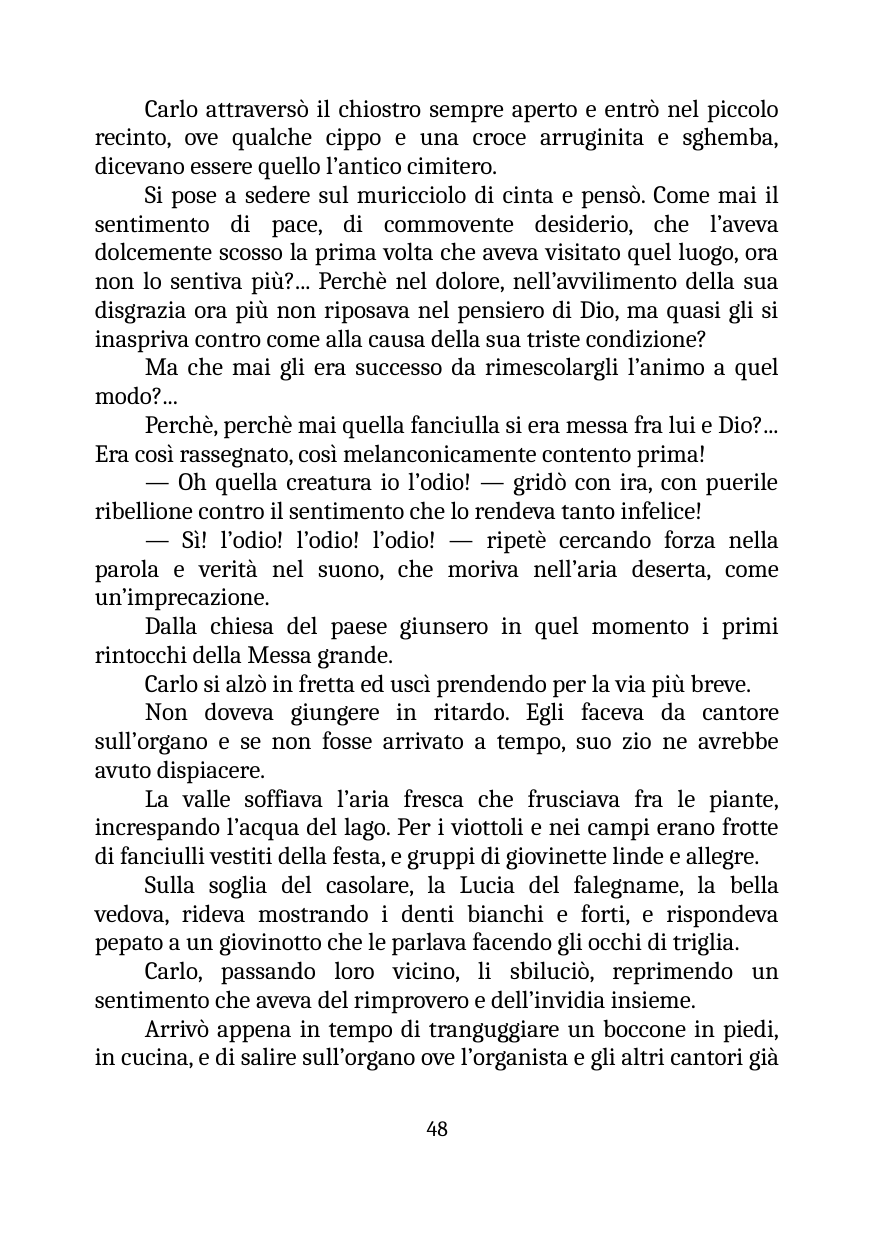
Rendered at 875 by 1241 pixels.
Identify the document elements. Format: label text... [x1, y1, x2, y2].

text — Oh quella creatura io l’odio! — gridò con ira, con puerile ribellione contro il sentimento che lo rendeva tanto infelice! [94, 468, 779, 526]
text Carlo, passando loro vicino, li sbiluciò, reprimendo un sentimento che aveva del rimprovero e dell’invidia insieme. [94, 957, 779, 1014]
text Non doveva giungere in ritardo. Egli faceva da cantore sull’organo e se non fosse arrivato a tempo, suo zio ne avrebbe avuto dispiacere. [94, 698, 779, 784]
text Carlo si alzò in fretta ed uscì prendendo per la via più breve. [94, 669, 779, 698]
text Perchè, perchè mai quella fanciulla si era messa fra lui e Dio?... Era così rassegnato, così melanconicamente contento prima! [94, 411, 779, 468]
text La valle soffiava l’aria fresca che frusciava fra le piante, increspando l’acqua del lago. Per i viottoli e nei campi erano frotte di fanciulli vestiti della festa, e gruppi di giovinette linde e allegre. [94, 784, 779, 871]
text Sulla soglia del casolare, la Lucia del falegname, la bella vedova, rideva mostrando i denti bianchi e forti, e rispondeva pepato a un giovinotto che le parlava facendo gli occhi di triglia. [94, 871, 779, 957]
text Si pose a sedere sul muricciolo di cinta e pensò. Come mai il sentimento di pace, di commovente desiderio, che l’aveva dolcemente scosso la prima volta che aveva visitato quel luogo, ora non lo sentiva più?... Perchè nel dolore, nell’avvilimento della sua disgrazia ora più non riposava nel pensiero di Dio, ma quasi gli si inaspriva contro come alla causa della sua triste condizione? [94, 181, 779, 353]
text Arrivò appena in tempo di tranguggiare un boccone in piedi, in cucina, e di salire sull’organo ove l’organista e gli altri cantori già [94, 1014, 779, 1072]
text Dalla chiesa del paese giunsero in quel momento i primi rintocchi della Messa grande. [94, 612, 779, 669]
text — Sì! l’odio! l’odio! l’odio! — ripetè cercando forza nella parola e verità nel suono, che moriva nell’aria deserta, come un’imprecazione. [94, 526, 779, 612]
text Carlo attraversò il chiostro sempre aperto e entrò nel piccolo recinto, ove qualche cippo e una croce arruginita e sghemba, dicevano essere quello l’antico cimitero. [94, 94, 779, 181]
text Ma che mai gli era successo da rimescolargli l’animo a quel modo?... [94, 353, 779, 411]
